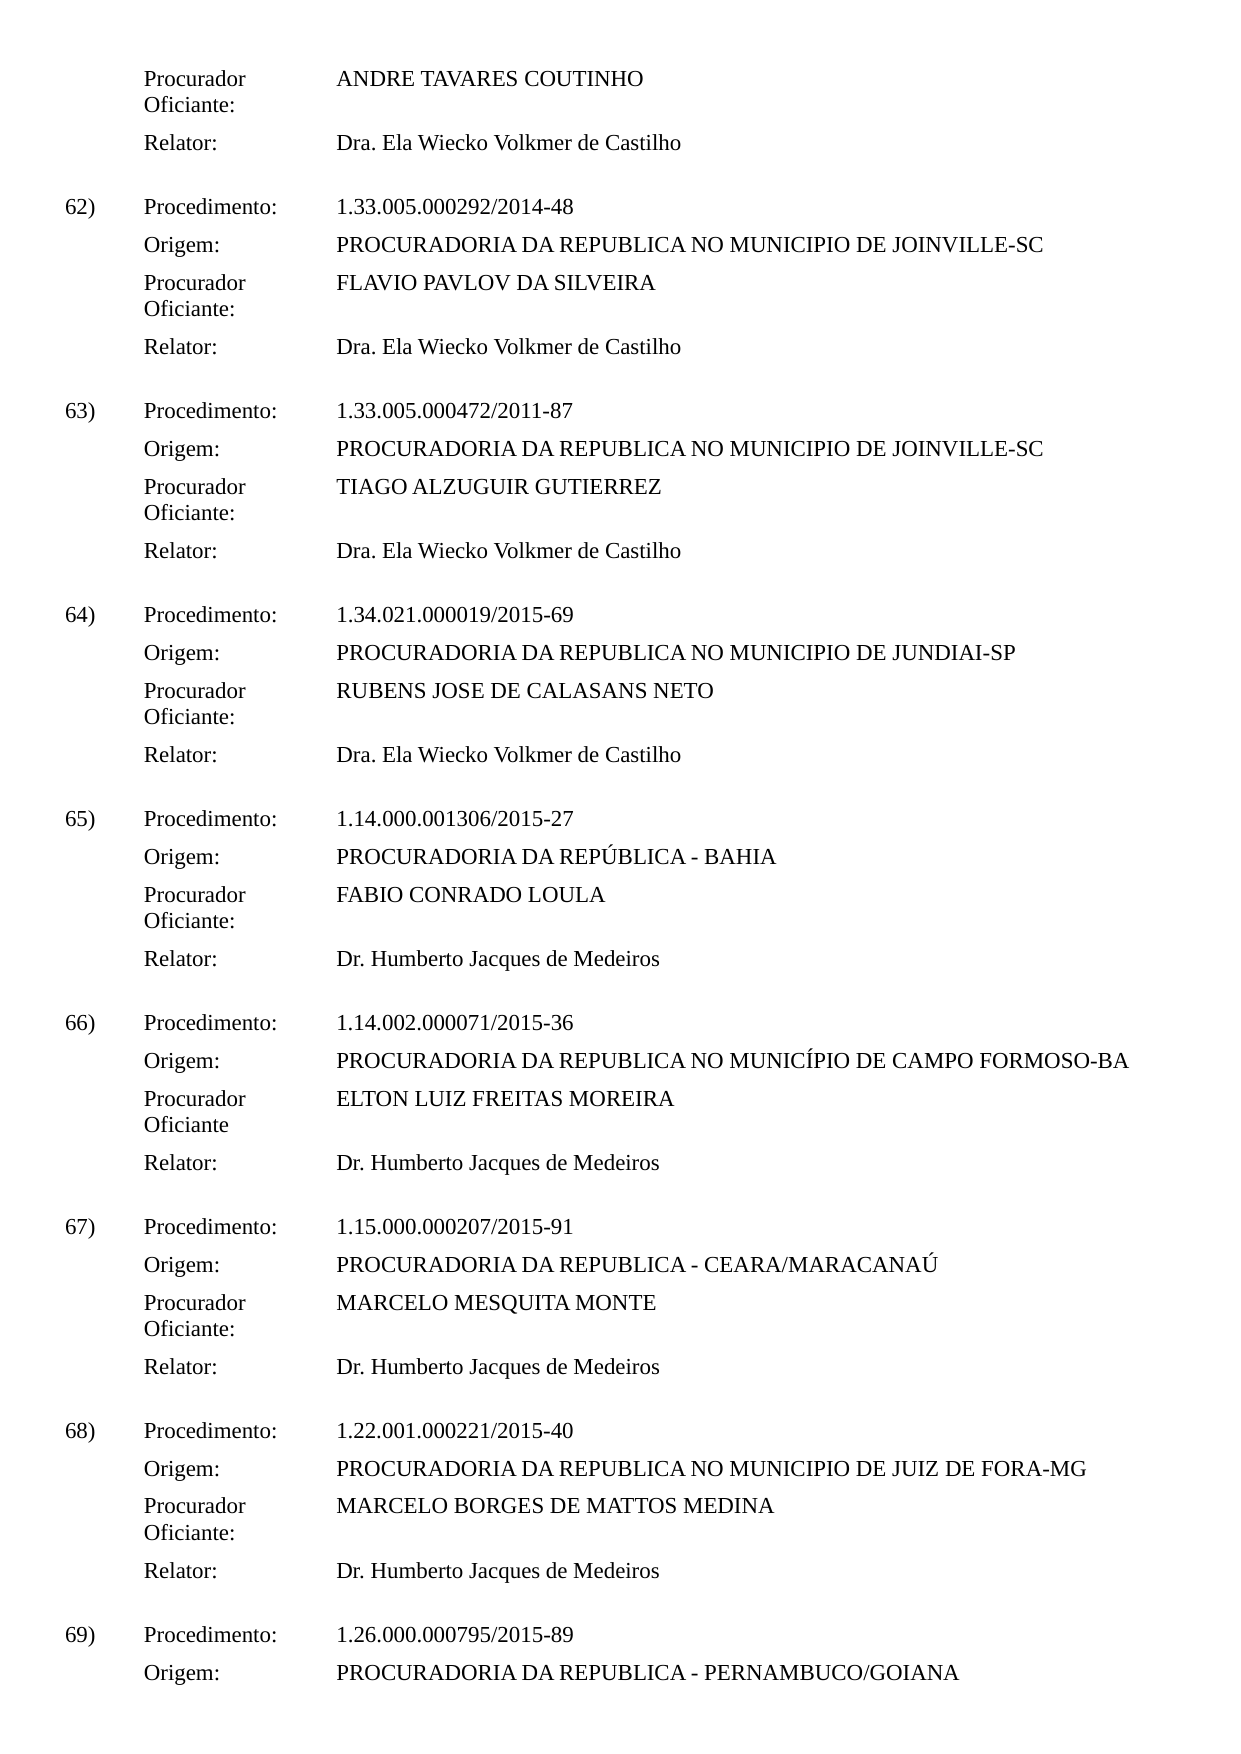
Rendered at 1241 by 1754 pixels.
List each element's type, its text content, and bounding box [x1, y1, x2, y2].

table_cell PROCURADORIA DA REPUBLICA - PERNAMBUCO/GOIANA [330, 1653, 1181, 1691]
table_cell [59, 59, 138, 123]
table_cell Relator: [138, 1551, 330, 1589]
table_cell PROCURADORIA DA REPUBLICA NO MUNICIPIO DE JOINVILLE-SC [330, 429, 1181, 467]
table_cell [59, 735, 138, 773]
table_cell Procurador Oficiante: [138, 1487, 330, 1551]
table_header 1.34.021.000019/2015-69 [330, 595, 1181, 633]
table_header 1.33.005.000472/2011-87 [330, 391, 1181, 429]
table_cell PROCURADORIA DA REPUBLICA NO MUNICÍPIO DE CAMPO FORMOSO-BA [330, 1041, 1180, 1079]
table_header 66) [59, 1003, 138, 1041]
table_header 65) [59, 799, 138, 837]
table_cell Dra. Ela Wiecko Volkmer de Castilho [330, 735, 1181, 773]
table_cell [59, 263, 138, 327]
table_cell [59, 1347, 138, 1385]
table_cell Origem: [138, 1041, 330, 1079]
table_cell [59, 1245, 138, 1283]
table_cell Origem: [138, 1653, 330, 1691]
table_header Procedimento: [138, 595, 330, 633]
table_cell PROCURADORIA DA REPUBLICA NO MUNICIPIO DE JUNDIAI-SP [330, 633, 1181, 671]
table_cell Dra. Ela Wiecko Volkmer de Castilho [330, 123, 1181, 161]
table_header 1.26.000.000795/2015-89 [330, 1615, 1181, 1653]
table_cell TIAGO ALZUGUIR GUTIERREZ [330, 467, 1181, 531]
table_cell Relator: [138, 1347, 330, 1385]
table_cell Relator: [138, 123, 330, 161]
table_cell Origem: [138, 837, 330, 875]
table_cell FABIO CONRADO LOULA [330, 875, 1181, 939]
table_cell [59, 327, 138, 365]
table_cell [59, 633, 138, 671]
table_cell Procurador Oficiante: [138, 671, 330, 735]
table_cell PROCURADORIA DA REPUBLICA NO MUNICIPIO DE JOINVILLE-SC [330, 225, 1181, 263]
table_cell [59, 1487, 138, 1551]
table_cell PROCURADORIA DA REPUBLICA - CEARA/MARACANAÚ [330, 1245, 1181, 1283]
table_header 1.22.001.000221/2015-40 [330, 1411, 1181, 1449]
table_cell [59, 1449, 138, 1487]
table_cell Procurador Oficiante: [138, 263, 330, 327]
table_header 69) [59, 1615, 138, 1653]
table_cell [59, 939, 138, 977]
table_cell [59, 225, 138, 263]
table_header Procedimento: [138, 1207, 330, 1245]
table_cell Relator: [138, 327, 330, 365]
table_cell Origem: [138, 429, 330, 467]
table_header 1.14.000.001306/2015-27 [330, 799, 1181, 837]
table_cell Dra. Ela Wiecko Volkmer de Castilho [330, 327, 1181, 365]
table_cell [59, 531, 138, 569]
table_cell [59, 1283, 138, 1347]
table_cell [59, 1079, 138, 1143]
table_header Procedimento: [138, 799, 330, 837]
table_cell [59, 837, 138, 875]
table_cell Relator: [138, 1143, 330, 1181]
table_cell ANDRE TAVARES COUTINHO [330, 59, 1181, 123]
table_header 67) [59, 1207, 138, 1245]
table_cell MARCELO BORGES DE MATTOS MEDINA [330, 1487, 1181, 1551]
table_cell Relator: [138, 939, 330, 977]
table_cell [59, 429, 138, 467]
table_header 1.33.005.000292/2014-48 [330, 188, 1181, 225]
table_cell MARCELO MESQUITA MONTE [330, 1283, 1181, 1347]
table_cell Origem: [138, 225, 330, 263]
table_header Procedimento: [138, 1411, 330, 1449]
table_cell [59, 1041, 138, 1079]
table_cell Relator: [138, 531, 330, 569]
table_cell Procurador Oficiante [138, 1079, 330, 1143]
table_cell PROCURADORIA DA REPÚBLICA - BAHIA [330, 837, 1181, 875]
table_cell Relator: [138, 735, 330, 773]
table_header 1.14.002.000071/2015-36 [330, 1003, 1180, 1041]
table_header 1.15.000.000207/2015-91 [330, 1207, 1181, 1245]
table_cell [59, 467, 138, 531]
table_cell Dra. Ela Wiecko Volkmer de Castilho [330, 531, 1181, 569]
table_cell Origem: [138, 1449, 330, 1487]
table_cell ELTON LUIZ FREITAS MOREIRA [330, 1079, 1180, 1143]
table_cell [59, 671, 138, 735]
table_cell Procurador Oficiante: [138, 467, 330, 531]
table_header 64) [59, 595, 138, 633]
table_header 68) [59, 1411, 138, 1449]
table_header Procedimento: [138, 1003, 330, 1041]
table_cell Dr. Humberto Jacques de Medeiros [330, 1143, 1180, 1181]
table_cell Procurador Oficiante: [138, 1283, 330, 1347]
table_header 62) [59, 188, 138, 225]
table_header Procedimento: [138, 1615, 330, 1653]
table_cell [59, 123, 138, 161]
table_cell [59, 1653, 138, 1691]
table_cell FLAVIO PAVLOV DA SILVEIRA [330, 263, 1181, 327]
table_cell [59, 875, 138, 939]
table_cell RUBENS JOSE DE CALASANS NETO [330, 671, 1181, 735]
table_header Procedimento: [138, 391, 330, 429]
table_cell Dr. Humberto Jacques de Medeiros [330, 939, 1181, 977]
table_cell Dr. Humberto Jacques de Medeiros [330, 1551, 1181, 1589]
table_header 63) [59, 391, 138, 429]
table_cell PROCURADORIA DA REPUBLICA NO MUNICIPIO DE JUIZ DE FORA-MG [330, 1449, 1181, 1487]
table_header Procedimento: [138, 188, 330, 225]
table_cell [59, 1143, 138, 1181]
table_cell Procurador Oficiante: [138, 875, 330, 939]
table_cell Dr. Humberto Jacques de Medeiros [330, 1347, 1181, 1385]
table_cell Origem: [138, 633, 330, 671]
table_cell [59, 1551, 138, 1589]
table_cell Origem: [138, 1245, 330, 1283]
table_cell Procurador Oficiante: [138, 59, 330, 123]
